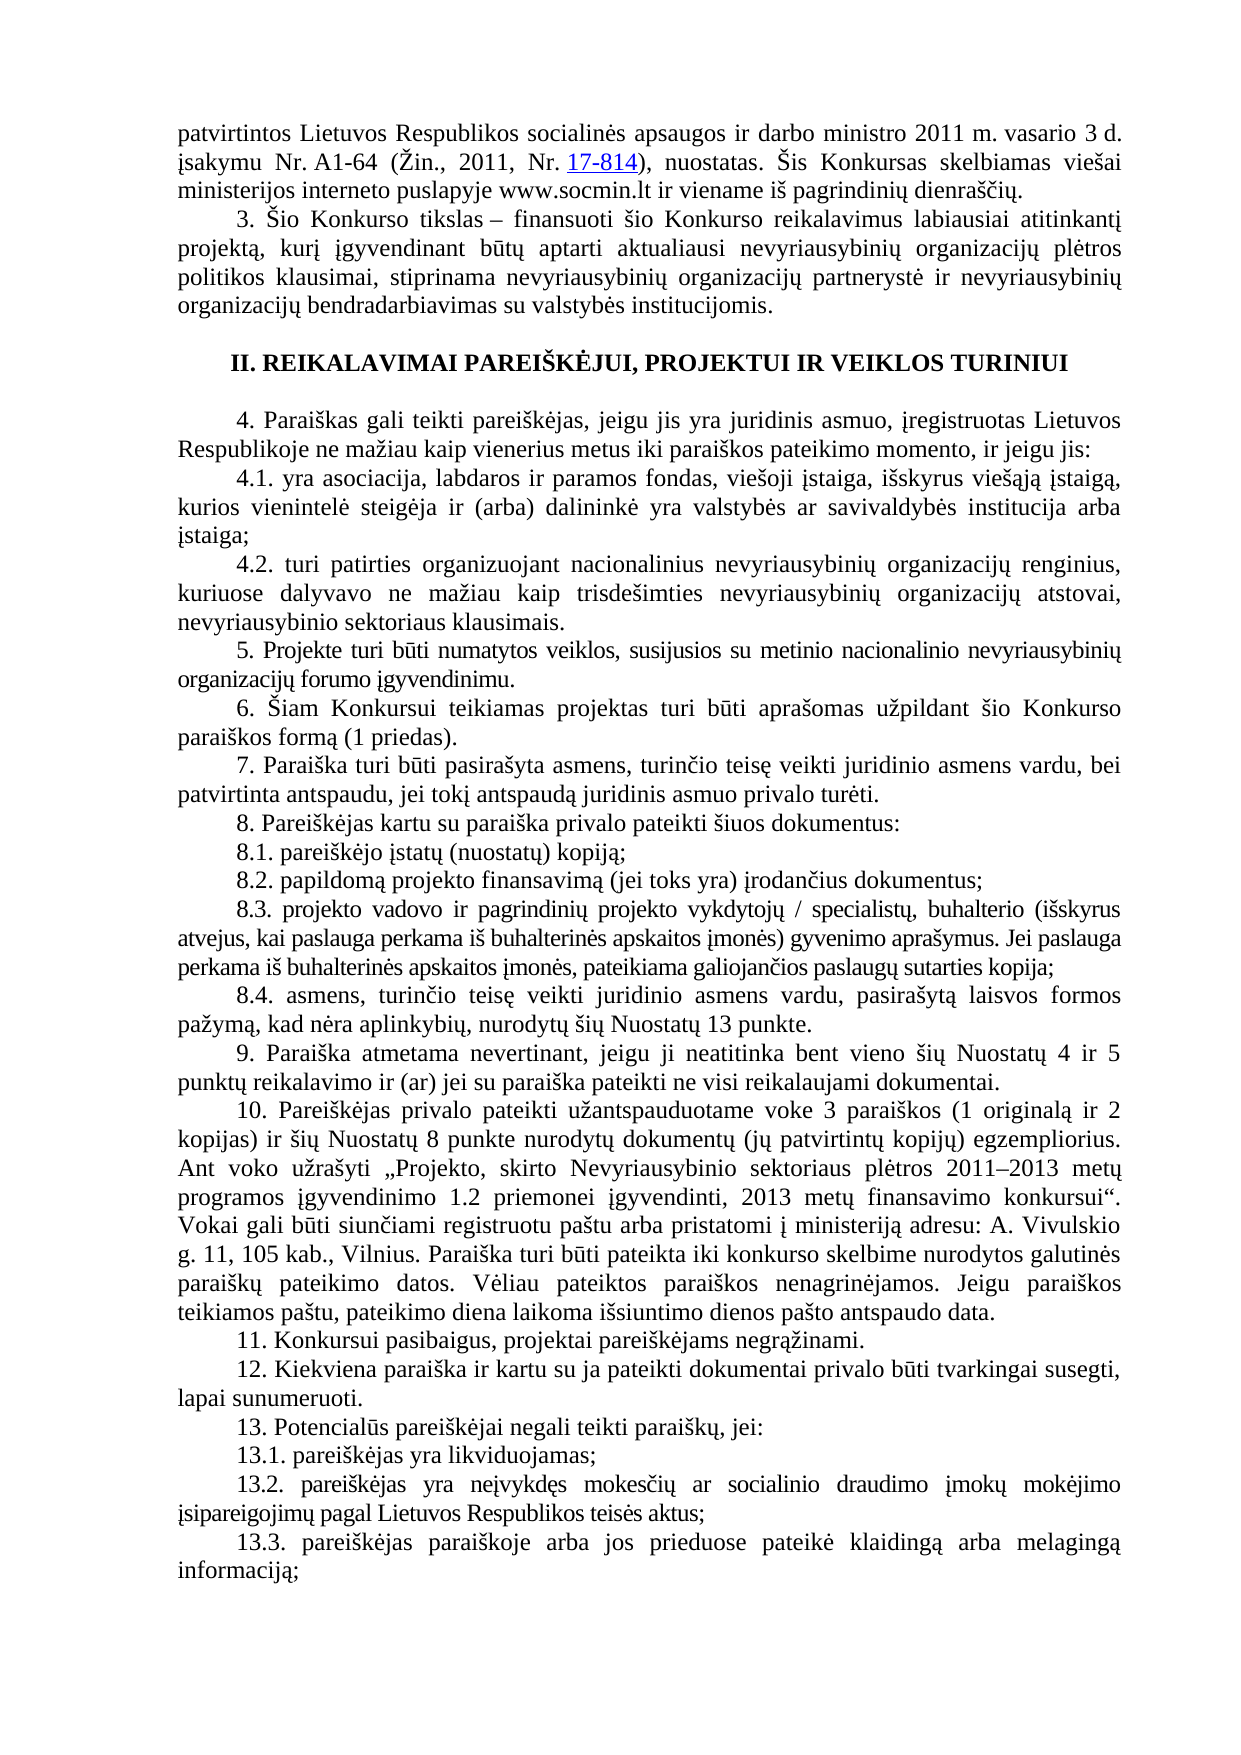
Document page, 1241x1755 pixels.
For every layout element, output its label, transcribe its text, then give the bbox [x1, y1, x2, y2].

text 8.4. asmens, turinčio teisę veikti juridinio asmens vardu, pasirašytą laisvos formos pažymą, kad nėra aplinkybių, nurodytų šių Nuostatų 13 punkte. [177, 981, 1122, 1038]
text 8.3. projekto vadovo ir pagrindinių projekto vykdytojų / specialistų, buhalterio (išskyrus atvejus, kai paslauga perkama iš buhalterinės apskaitos įmonės) gyvenimo aprašymus. Jei paslauga perkama iš buhalterinės apskaitos įmonės, pateikiama galiojančios paslaugų sutarties kopija; [177, 894, 1122, 981]
text 10. Pareiškėjas privalo pateikti užantspauduotame voke 3 paraiškos (1 originalą ir 2 kopijas) ir šių Nuostatų 8 punkte nurodytų dokumentų (jų patvirtintų kopijų) egzempliorius. Ant voko užrašyti „Projekto, skirto nevyriausybinio sektoriaus plėtros 2011–2013 metų programos įgyvendinimo 1.2 priemonei įgyvendinti, 2013 metų finansavimo konkursui“. Vokai gali būti siunčiami registruotu paštu arba pristatomi į ministeriją adresu: A. Vivulskio g. 11, 105 kab., Vilnius. Paraiška turi būti pateikta iki konkurso skelbime nurodytos galutinės paraiškų pateikimo datos. Vėliau pateiktos paraiškos nenagrinėjamos. Jeigu paraiškos teikiamos paštu, pateikimo diena laikoma išsiuntimo dienos pašto antspaudo data. [177, 1096, 1122, 1326]
text 8.1. pareiškėjo įstatų (nuostatų) kopiją; [177, 837, 1122, 866]
text 9. Paraiška atmetama nevertinant, jeigu ji neatitinka bent vieno šių Nuostatų 4 ir 5 punktų reikalavimo ir (ar) jei su paraiška pateikti ne visi reikalaujami dokumentai. [177, 1038, 1122, 1096]
text 4. Paraiškas gali teikti pareiškėjas, jeigu jis yra juridinis asmuo, įregistruotas Lietuvos Respublikoje ne mažiau kaip vienerius metus iki paraiškos pateikimo momento, ir jeigu jis: [177, 406, 1122, 463]
text 13.1. pareiškėjas yra likviduojamas; [177, 1441, 1122, 1469]
text 5. Projekte turi būti numatytos veiklos, susijusios su metinio nacionalinio nevyriausybinių organizacijų forumo įgyvendinimu. [177, 636, 1122, 693]
text 6. Šiam Konkursui teikiamas projektas turi būti aprašomas užpildant šio Konkurso paraiškos formą (1 priedas). [177, 693, 1122, 751]
text 13. Potencialūs pareiškėjai negali teikti paraiškų, jei: [177, 1412, 1122, 1441]
text patvirtintos Lietuvos Respublikos socialinės apsaugos ir darbo ministro 2011 m. vasario 3 d. įsakymu Nr. A1-64 (Žin., 2011, Nr. 17-814), nuostatas. Šis Konkursas skelbiamas viešai ministerijos interneto puslapyje www.socmin.lt ir viename iš pagrindinių dienraščių. [177, 118, 1122, 204]
text 11. Konkursui pasibaigus, projektai pareiškėjams negrąžinami. [177, 1326, 1122, 1354]
text 8.2. papildomą projekto finansavimą (jei toks yra) įrodančius dokumentus; [177, 866, 1122, 894]
text 13.2. pareiškėjas yra neįvykdęs mokesčių ar socialinio draudimo įmokų mokėjimo įsipareigojimų pagal Lietuvos Respublikos teisės aktus; [177, 1469, 1122, 1527]
text 4.1. yra asociacija, labdaros ir paramos fondas, viešoji įstaiga, išskyrus viešąją įstaigą, kurios vienintelė steigėja ir (arba) dalininkė yra valstybės ar savivaldybės institucija arba įstaiga; [177, 463, 1122, 549]
text II. REIKALAVIMAI PAREIŠKĖJUI, PROJEKTUI IR VEIKLOS TURINIUI [177, 348, 1122, 377]
text 8. Pareiškėjas kartu su paraiška privalo pateikti šiuos dokumentus: [177, 808, 1122, 837]
text 7. Paraiška turi būti pasirašyta asmens, turinčio teisę veikti juridinio asmens vardu, bei patvirtinta antspaudu, jei tokį antspaudą juridinis asmuo privalo turėti. [177, 751, 1122, 808]
text 12. Kiekviena paraiška ir kartu su ja pateikti dokumentai privalo būti tvarkingai susegti, lapai sunumeruoti. [177, 1354, 1122, 1412]
text 13.3. pareiškėjas paraiškoje arba jos prieduose pateikė klaidingą arba melagingą informaciją; [177, 1527, 1122, 1584]
text 4.2. turi patirties organizuojant nacionalinius nevyriausybinių organizacijų renginius, kuriuose dalyvavo ne mažiau kaip trisdešimties nevyriausybinių organizacijų atstovai, nevyriausybinio sektoriaus klausimais. [177, 549, 1122, 636]
text 3. Šio Konkurso tikslas – finansuoti šio Konkurso reikalavimus labiausiai atitinkantį projektą, kurį įgyvendinant būtų aptarti aktualiausi nevyriausybinių organizacijų plėtros politikos klausimai, stiprinama nevyriausybinių organizacijų partnerystė ir nevyriausybinių organizacijų bendradarbiavimas su valstybės institucijomis. [177, 204, 1122, 319]
